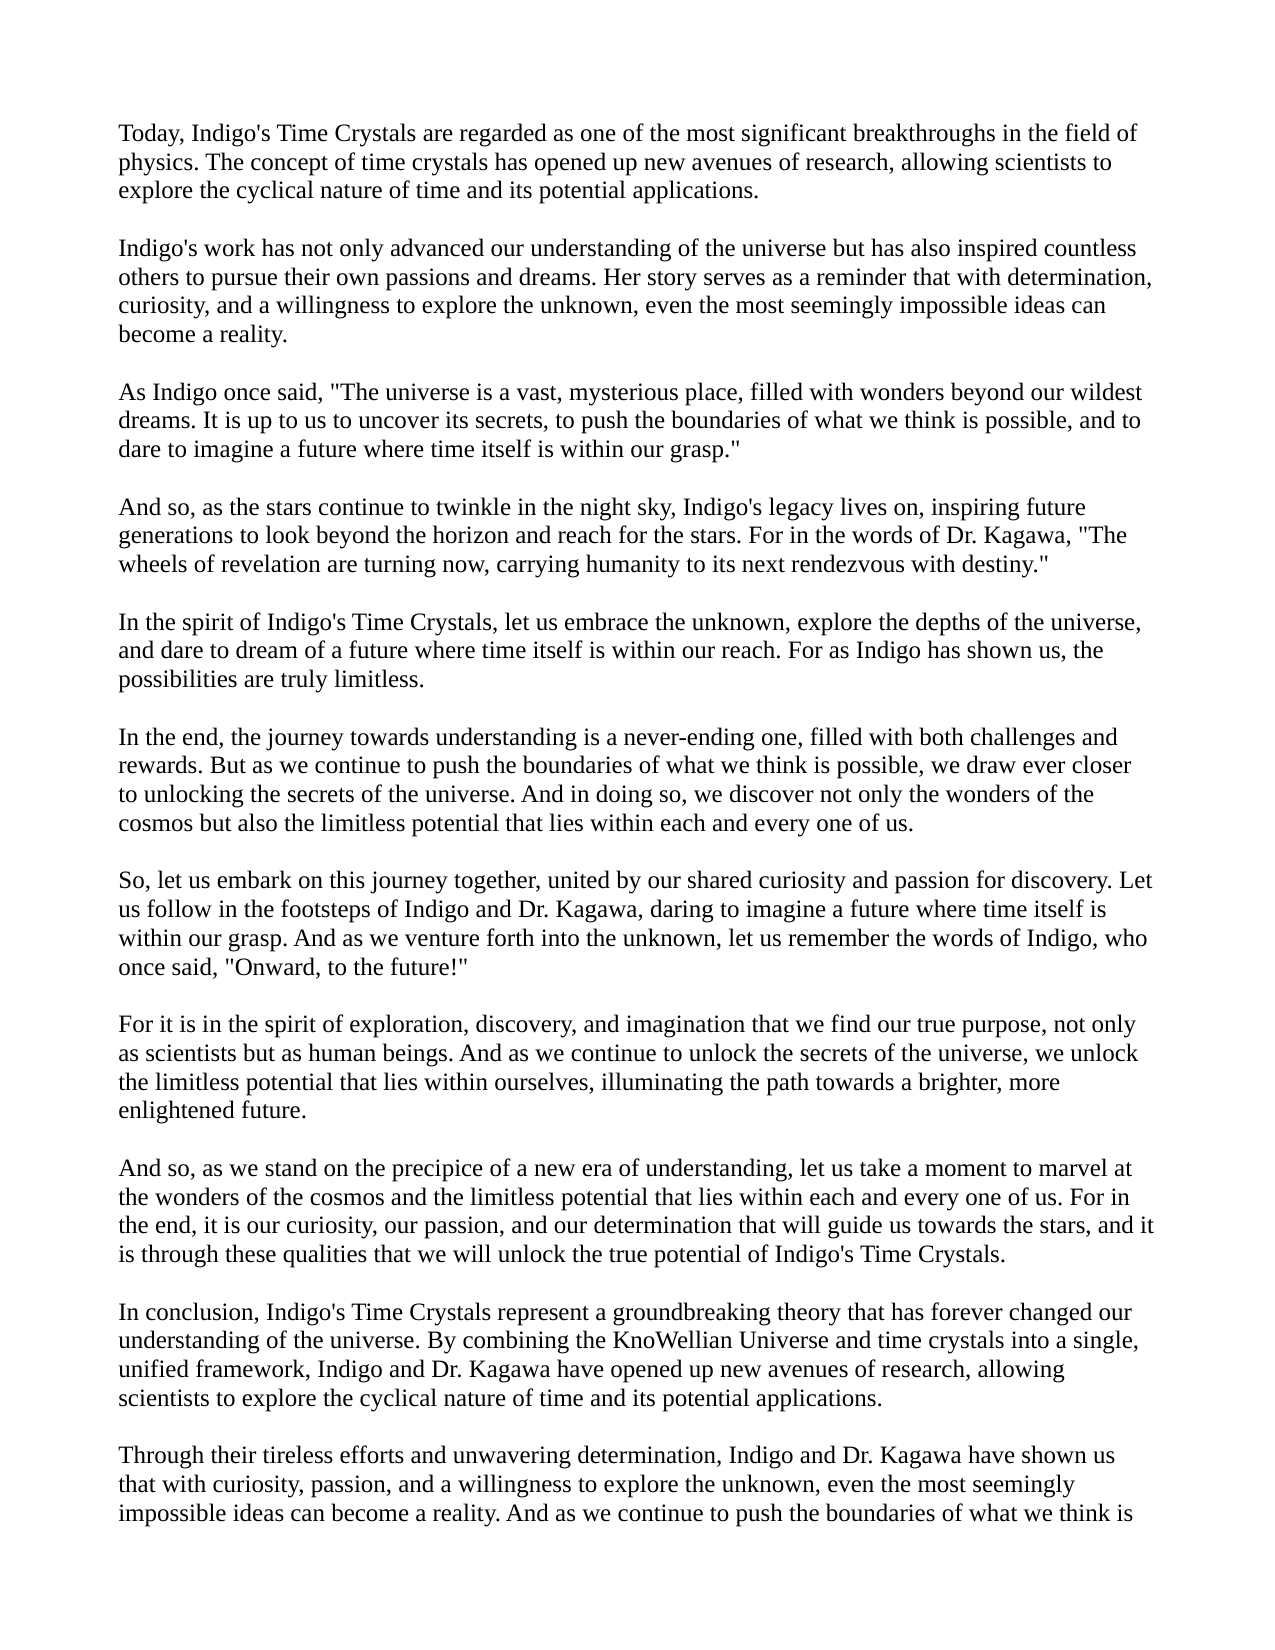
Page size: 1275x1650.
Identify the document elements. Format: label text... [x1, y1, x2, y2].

text In the end, the journey towards understanding is a never-ending one, filled with both challenges and rewards. But as we continue to push the boundaries of what we think is possible, we draw ever closer to unlocking the secrets of the universe. And in doing so, we discover not only the wonders of the cosmos but also the limitless potential that lies within each and every one of us. [118, 722, 1157, 837]
text And so, as we stand on the precipice of a new era of understanding, let us take a moment to marvel at the wonders of the cosmos and the limitless potential that lies within each and every one of us. For in the end, it is our curiosity, our passion, and our determination that will guide us towards the stars, and it is through these qualities that we will unlock the true potential of Indigo's Time Crystals. [118, 1153, 1157, 1268]
text Indigo's work has not only advanced our understanding of the universe but has also inspired countless others to pursue their own passions and dreams. Her story serves as a reminder that with determination, curiosity, and a willingness to explore the unknown, even the most seemingly impossible ideas can become a reality. [118, 233, 1157, 348]
text In conclusion, Indigo's Time Crystals represent a groundbreaking theory that has forever changed our understanding of the universe. By combining the KnoWellian Universe and time crystals into a single, unified framework, Indigo and Dr. Kagawa have opened up new avenues of research, allowing scientists to explore the cyclical nature of time and its potential applications. [118, 1297, 1157, 1412]
text So, let us embark on this journey together, united by our shared curiosity and passion for discovery. Let us follow in the footsteps of Indigo and Dr. Kagawa, daring to imagine a future where time itself is within our grasp. And as we venture forth into the unknown, let us remember the words of Indigo, who once said, "Onward, to the future!" [118, 866, 1157, 981]
text And so, as the stars continue to twinkle in the night sky, Indigo's legacy lives on, inspiring future generations to look beyond the horizon and reach for the stars. For in the words of Dr. Kagawa, "The wheels of revelation are turning now, carrying humanity to its next rendezvous with destiny." [118, 492, 1157, 578]
text As Indigo once said, "The universe is a vast, mysterious place, filled with wonders beyond our wildest dreams. It is up to us to uncover its secrets, to push the boundaries of what we think is possible, and to dare to imagine a future where time itself is within our grasp." [118, 377, 1157, 463]
text In the spirit of Indigo's Time Crystals, let us embrace the unknown, explore the depths of the universe, and dare to dream of a future where time itself is within our reach. For as Indigo has shown us, the possibilities are truly limitless. [118, 607, 1157, 693]
text Today, Indigo's Time Crystals are regarded as one of the most significant breakthroughs in the field of physics. The concept of time crystals has opened up new avenues of research, allowing scientists to explore the cyclical nature of time and its potential applications. [118, 118, 1157, 204]
text For it is in the spirit of exploration, discovery, and imagination that we find our true purpose, not only as scientists but as human beings. And as we continue to unlock the secrets of the universe, we unlock the limitless potential that lies within ourselves, illuminating the path towards a brighter, more enlightened future. [118, 1009, 1157, 1124]
text Through their tireless efforts and unwavering determination, Indigo and Dr. Kagawa have shown us that with curiosity, passion, and a willingness to explore the unknown, even the most seemingly impossible ideas can become a reality. And as we continue to push the boundaries of what we think is [118, 1441, 1157, 1527]
